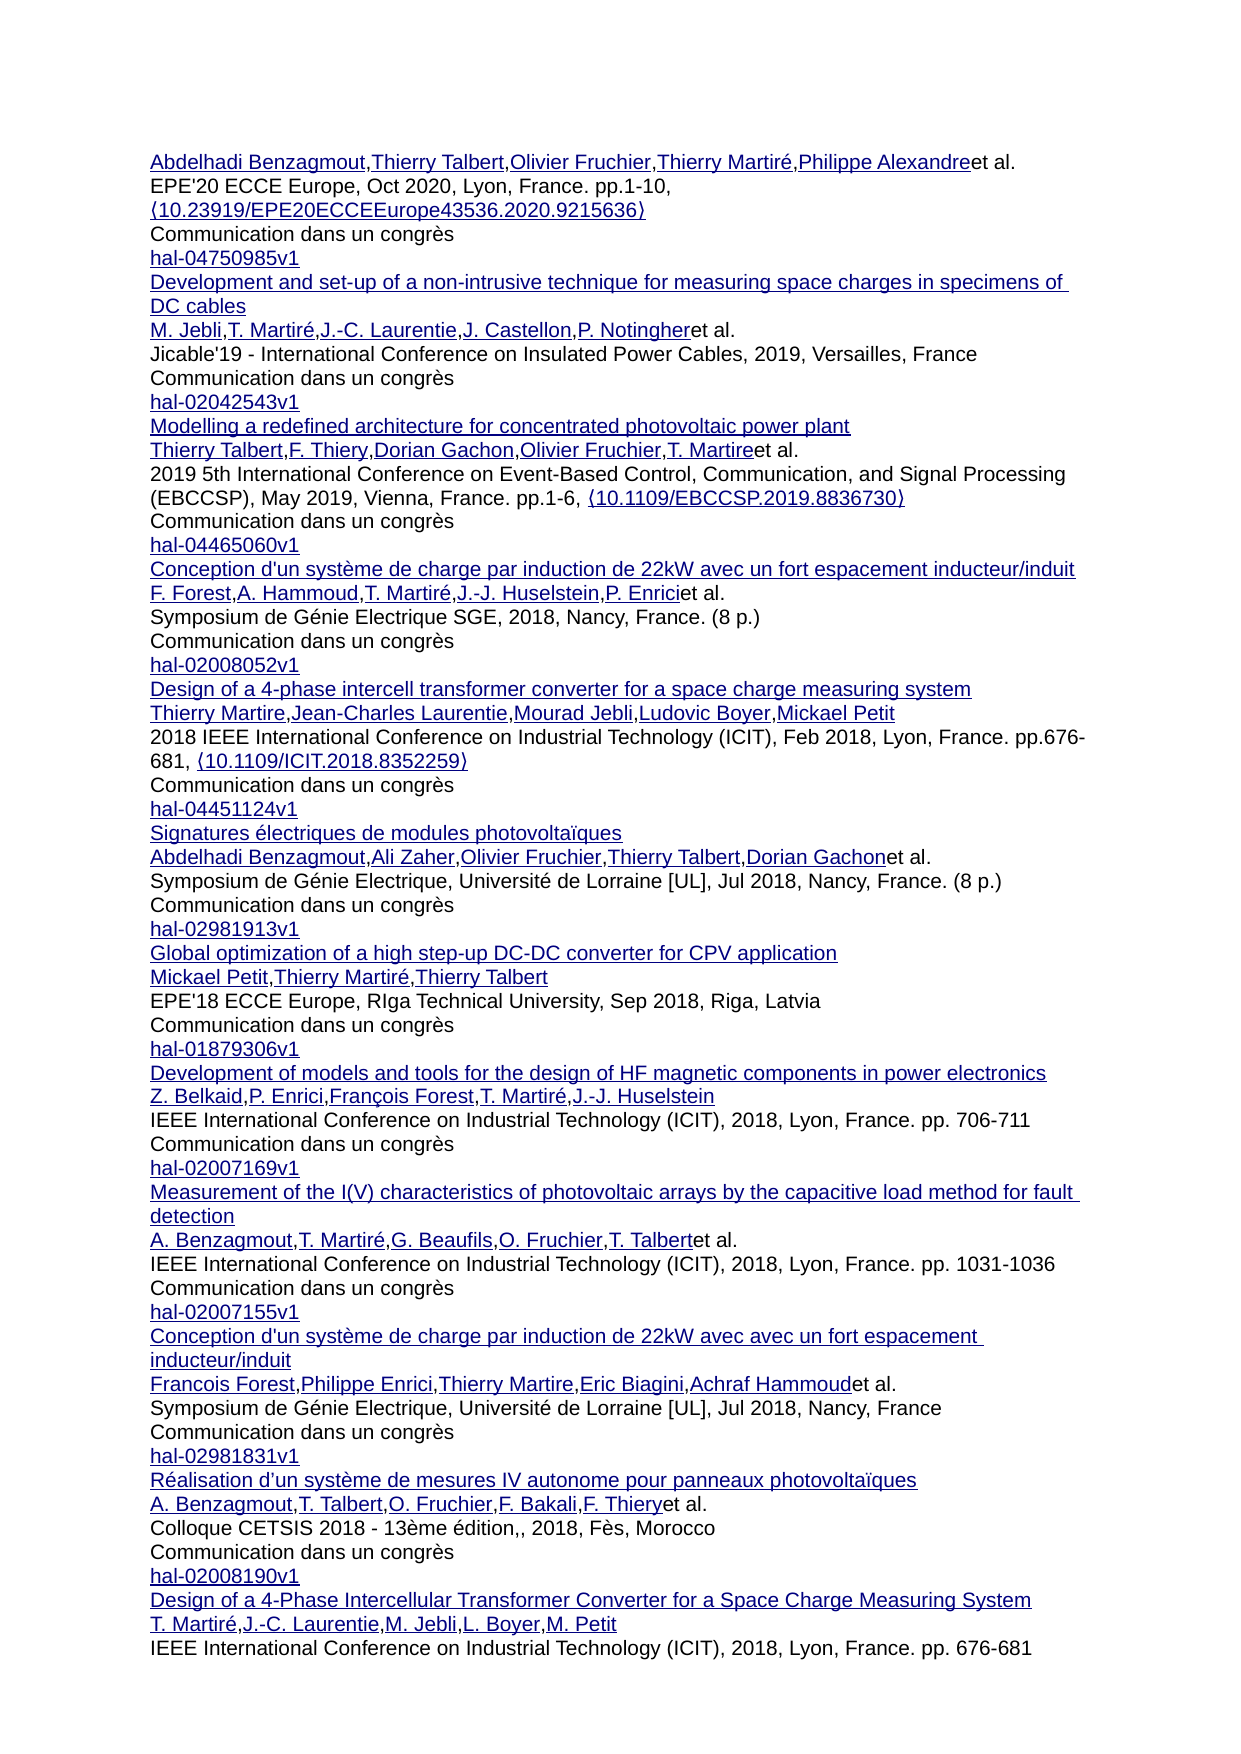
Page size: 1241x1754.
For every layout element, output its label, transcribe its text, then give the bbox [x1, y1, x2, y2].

table_cell Measurement of the I(V) characteristics of photovoltaic arrays by the capacitive load method for fault detection A. Benzagmout,T. Martiré,G. Beaufils,O. Fruchier,T. Talbertet al. IEEE International Conference on Industrial Technology (ICIT), 2018, Lyon, France. pp. 1031-1036 Communication dans un congrès hal-02007155v1 [150, 1180, 1090, 1324]
table_cell Abdelhadi Benzagmout,Thierry Talbert,Olivier Fruchier,Thierry Martiré,Philippe Alexandreet al. EPE'20 ECCE Europe, Oct 2020, Lyon, France. pp.1-10, ⟨10.23919/EPE20ECCEEurope43536.2020.9215636⟩ Communication dans un congrès hal-04750985v1 [150, 150, 1090, 270]
table_cell Global optimization of a high step-up DC-DC converter for CPV application Mickael Petit,Thierry Martiré,Thierry Talbert EPE'18 ECCE Europe, RIga Technical University, Sep 2018, Riga, Latvia Communication dans un congrès hal-01879306v1 [150, 941, 1090, 1060]
table_cell Development and set-up of a non-intrusive technique for measuring space charges in specimens of DC cables M. Jebli,T. Martiré,J.-C. Laurentie,J. Castellon,P. Notingheret al. Jicable'19 - International Conference on Insulated Power Cables, 2019, Versailles, France Communication dans un congrès hal-02042543v1 [150, 270, 1090, 413]
table_cell Conception d'un système de charge par induction de 22kW avec un fort espacement inducteur/induit F. Forest,A. Hammoud,T. Martiré,J.-J. Huselstein,P. Enriciet al. Symposium de Génie Electrique SGE, 2018, Nancy, France. (8 p.) Communication dans un congrès hal-02008052v1 [150, 557, 1090, 677]
table_cell Réalisation d’un système de mesures IV autonome pour panneaux photovoltaïques A. Benzagmout,T. Talbert,O. Fruchier,F. Bakali,F. Thieryet al. Colloque CETSIS 2018 - 13ème édition,, 2018, Fès, Morocco Communication dans un congrès hal-02008190v1 [150, 1468, 1090, 1587]
table_cell Development of models and tools for the design of HF magnetic components in power electronics Z. Belkaid,P. Enrici,François Forest,T. Martiré,J.-J. Huselstein IEEE International Conference on Industrial Technology (ICIT), 2018, Lyon, France. pp. 706-711 Communication dans un congrès hal-02007169v1 [150, 1060, 1090, 1180]
table_cell Design of a 4-phase intercell transformer converter for a space charge measuring system Thierry Martire,Jean-Charles Laurentie,Mourad Jebli,Ludovic Boyer,Mickael Petit 2018 IEEE International Conference on Industrial Technology (ICIT), Feb 2018, Lyon, France. pp.676-681, ⟨10.1109/ICIT.2018.8352259⟩ Communication dans un congrès hal-04451124v1 [150, 677, 1090, 821]
table_cell Design of a 4-Phase Intercellular Transformer Converter for a Space Charge Measuring System T. Martiré,J.-C. Laurentie,M. Jebli,L. Boyer,M. Petit IEEE International Conference on Industrial Technology (ICIT), 2018, Lyon, France. pp. 676-681 [150, 1588, 1090, 1659]
table_cell Modelling a redefined architecture for concentrated photovoltaic power plant Thierry Talbert,F. Thiery,Dorian Gachon,Olivier Fruchier,T. Martireet al. 2019 5th International Conference on Event-Based Control, Communication, and Signal Processing (EBCCSP), May 2019, Vienna, France. pp.1-6, ⟨10.1109/EBCCSP.2019.8836730⟩ Communication dans un congrès hal-04465060v1 [150, 414, 1090, 557]
table_cell Signatures électriques de modules photovoltaïques Abdelhadi Benzagmout,Ali Zaher,Olivier Fruchier,Thierry Talbert,Dorian Gachonet al. Symposium de Génie Electrique, Université de Lorraine [UL], Jul 2018, Nancy, France. (8 p.) Communication dans un congrès hal-02981913v1 [150, 821, 1090, 941]
table_cell Conception d'un système de charge par induction de 22kW avec avec un fort espacement inducteur/induit Francois Forest,Philippe Enrici,Thierry Martire,Eric Biagini,Achraf Hammoudet al. Symposium de Génie Electrique, Université de Lorraine [UL], Jul 2018, Nancy, France Communication dans un congrès hal-02981831v1 [150, 1324, 1090, 1468]
